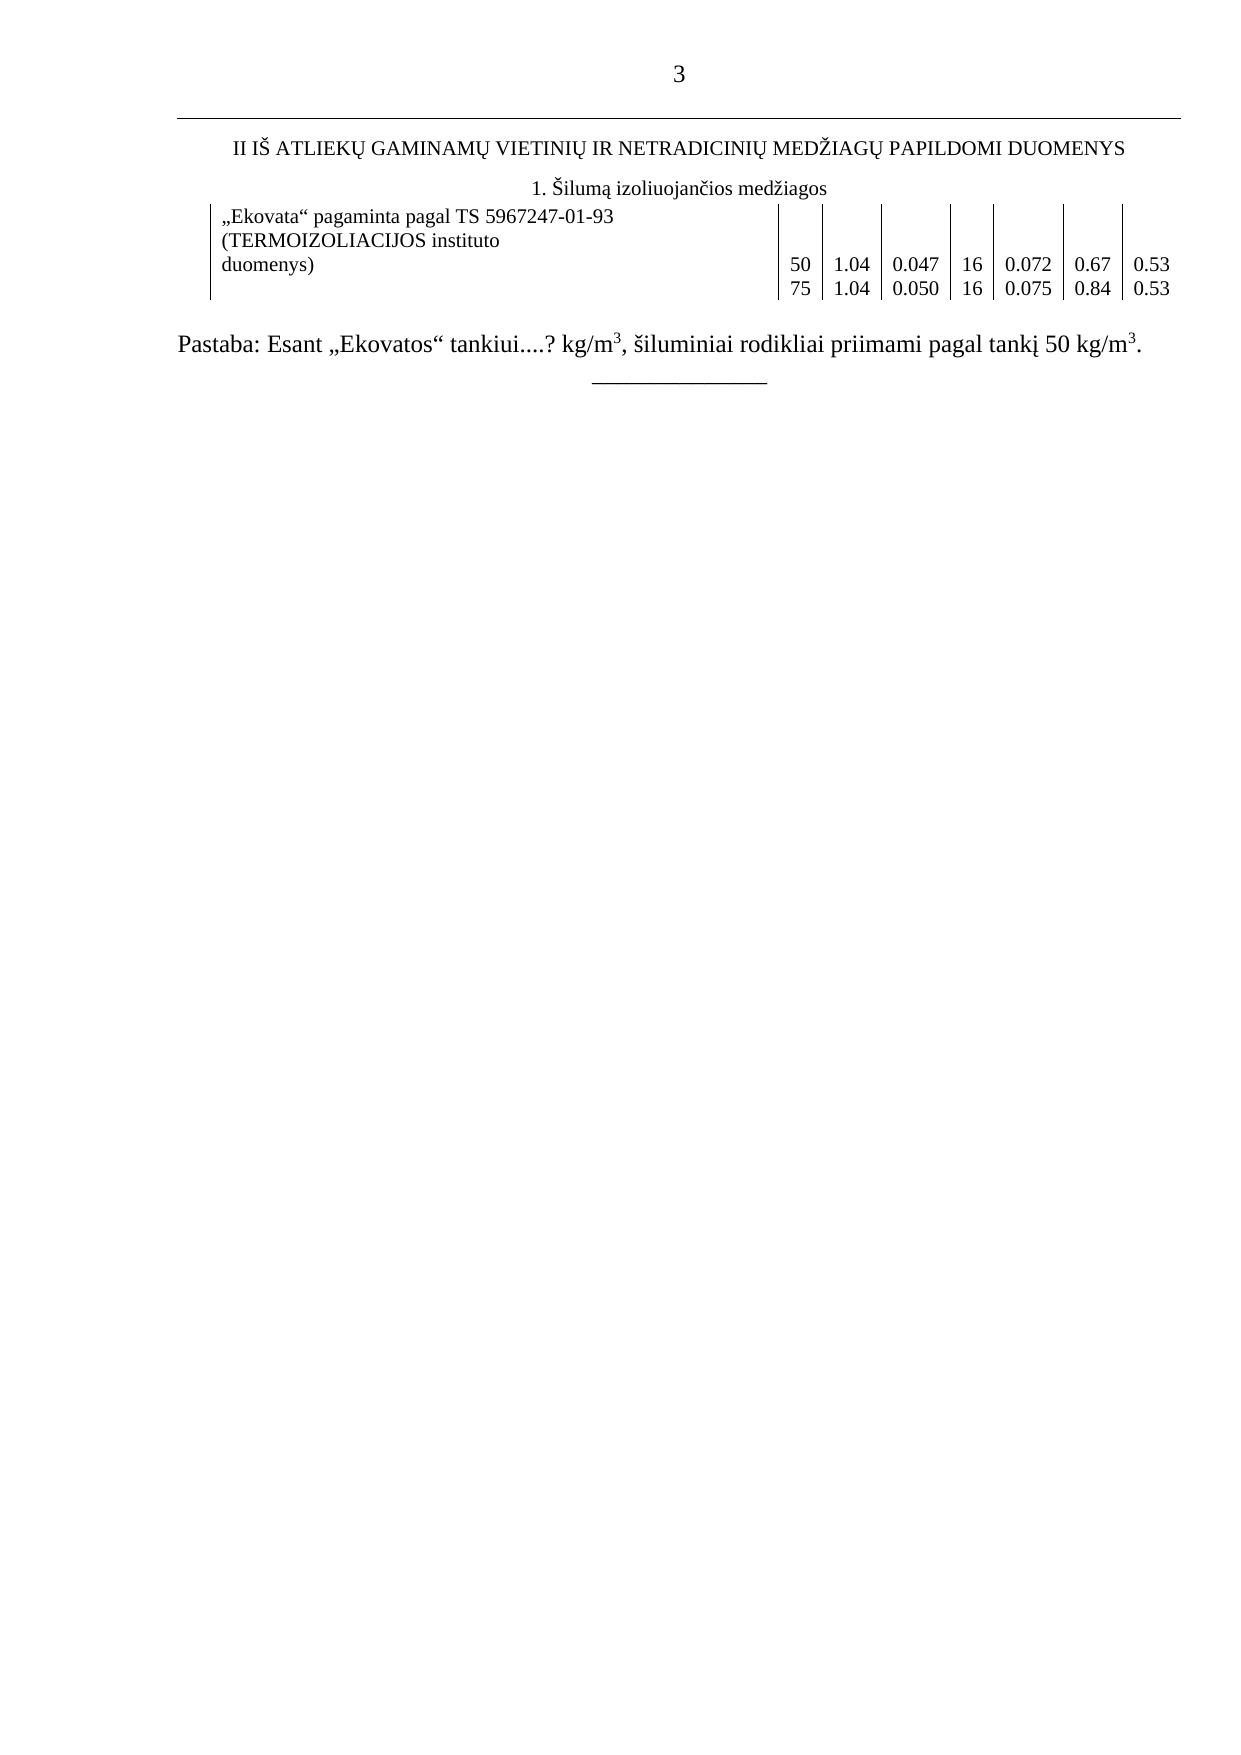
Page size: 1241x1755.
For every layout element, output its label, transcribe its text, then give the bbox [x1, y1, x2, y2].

text ______________ [177, 358, 1181, 387]
table_cell 16 [951, 252, 993, 276]
table_cell 50 [779, 252, 822, 276]
table_cell 0.67 [1064, 252, 1122, 276]
table_cell 0.050 [882, 276, 950, 300]
table_cell [211, 276, 778, 300]
table_cell „Ekovata“ pagaminta pagal TS 5967247-01-93 (TERMOIZOLIACIJOS instituto [211, 204, 778, 252]
table_cell [177, 252, 210, 276]
table_cell [882, 204, 950, 252]
table_cell [177, 276, 210, 300]
table_cell 0.072 [994, 252, 1063, 276]
table_cell [823, 204, 881, 252]
table_cell 1.04 [823, 252, 881, 276]
table_cell [1123, 204, 1181, 252]
table_cell 16 [951, 276, 993, 300]
text Pastaba: Esant „Ekovatos“ tankiui....? kg/m3, šiluminiai rodikliai priimami pagal tankį 50 kg/m3. [177, 329, 1181, 358]
table_cell II IŠ ATLIEKŲ GAMINAMŲ VIETINIŲ IR NETRADICINIŲ MEDŽIAGŲ PAPILDOMI DUOMENYS [177, 119, 1181, 176]
table_cell [177, 204, 210, 252]
table_cell 1. Šilumą izoliuojančios medžiagos [177, 176, 1181, 204]
table_cell 0.047 [882, 252, 950, 276]
table_cell 0.53 [1123, 252, 1181, 276]
table_cell [994, 204, 1063, 252]
table_cell duomenys) [211, 252, 778, 276]
table_cell 1.04 [823, 276, 881, 300]
table_cell 75 [779, 276, 822, 300]
table_cell 0.84 [1064, 276, 1122, 300]
table_cell [1064, 204, 1122, 252]
table_cell 0.075 [994, 276, 1063, 300]
table_cell 0.53 [1123, 276, 1181, 300]
table_cell [779, 204, 822, 252]
table_cell [951, 204, 993, 252]
